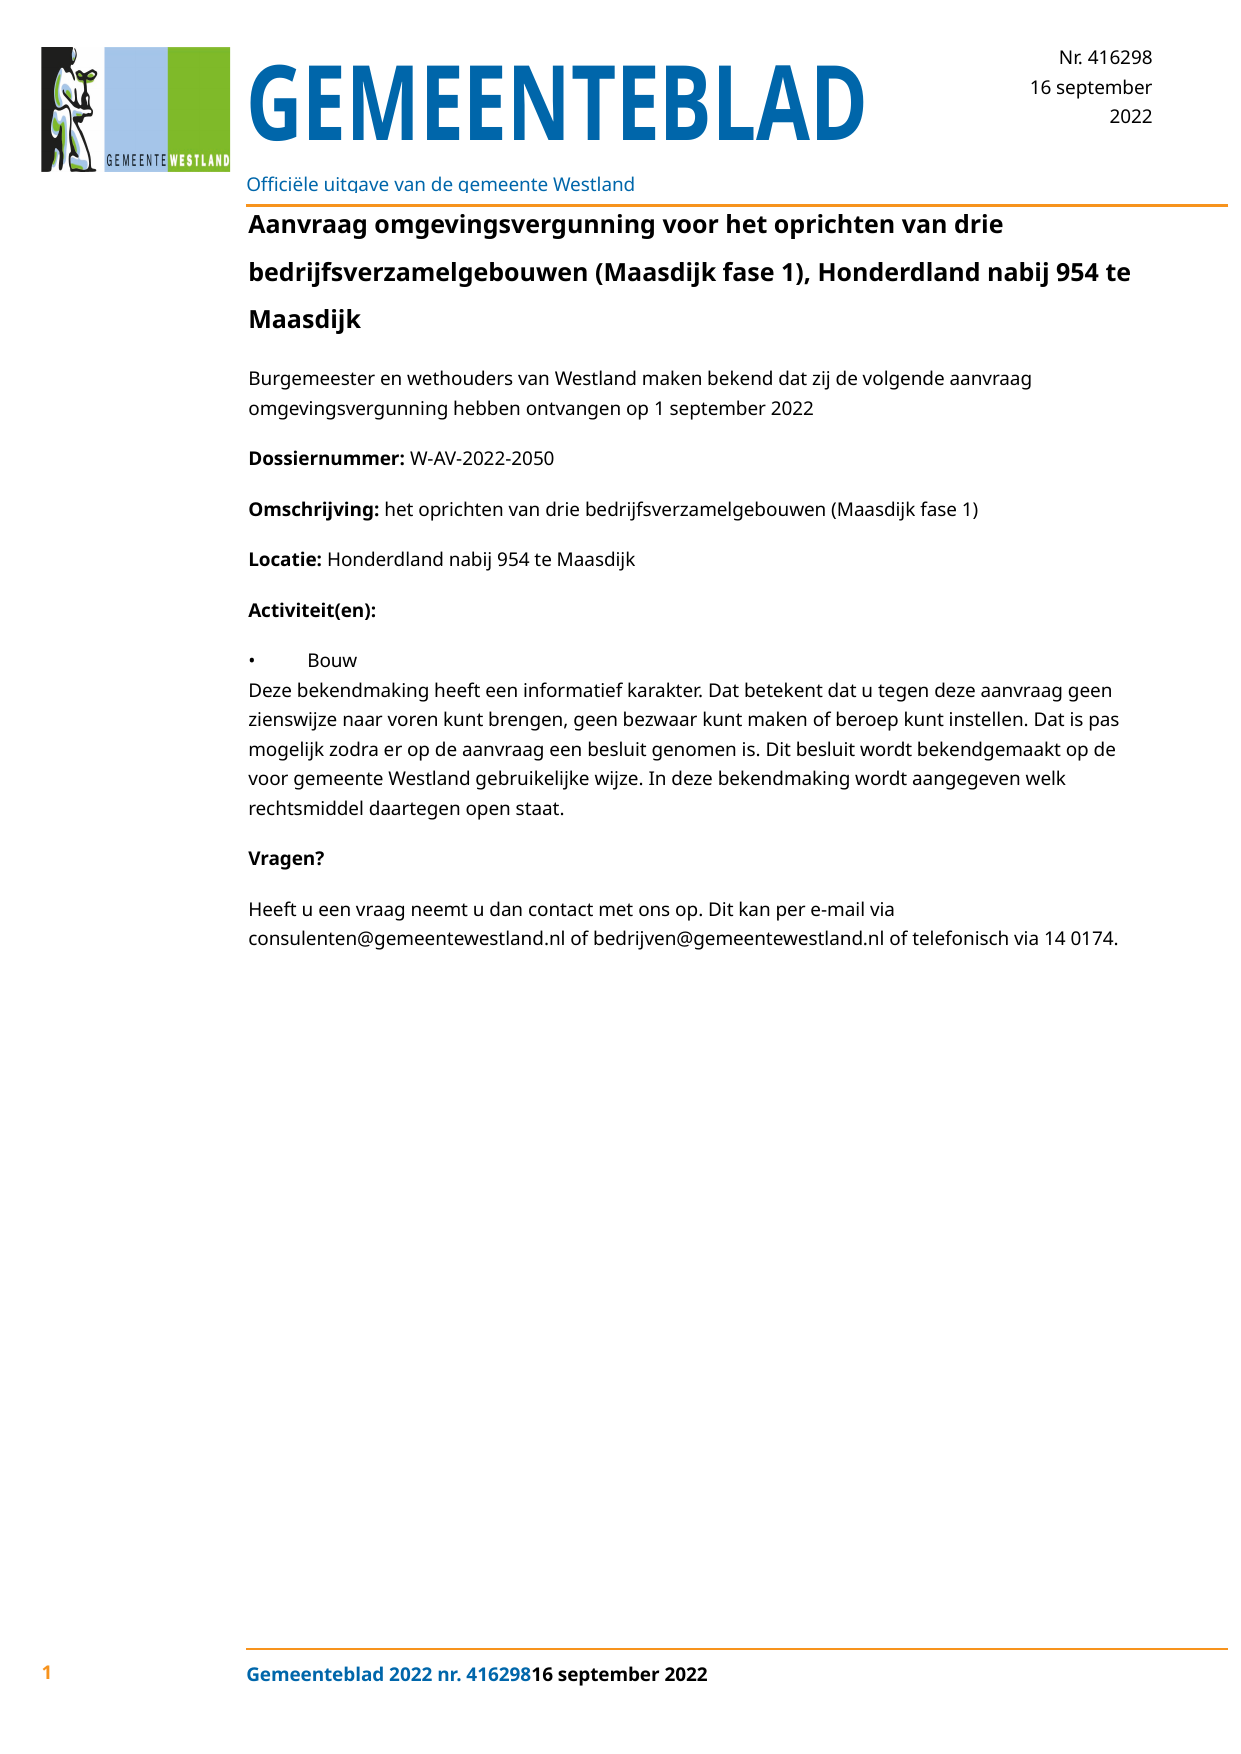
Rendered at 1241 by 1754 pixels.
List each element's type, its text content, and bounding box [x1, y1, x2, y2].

picture [41, 47, 231, 172]
text Deze bekendmaking heeft een informatief karakter. Dat betekent dat u tegen deze aanvraag geen zienswijze naar voren kunt brengen, geen bezwaar kunt maken of beroep kunt instellen. Dat is pas mogelijk zodra er op de aanvraag een besluit genomen is. Dit besluit wordt bekendgemaakt op de voor gemeente Westland gebruikelijke wijze. In deze bekendmaking wordt aangegeven welk rechtsmiddel daartegen open staat. [248, 677, 1152, 821]
list Bouw [248, 647, 1152, 673]
text Locatie: Honderdland nabij 954 te Maasdijk [248, 546, 1152, 572]
text Heeft u een vraag neemt u dan contact met ons op. Dit kan per e-mail via consulenten@gemeentewestland.nl of bedrijven@gemeentewestland.nl of telefonisch via 14 0174. [248, 896, 1152, 951]
text Omschrijving: het oprichten van drie bedrijfsverzamelgebouwen (Maasdijk fase 1) [248, 496, 1152, 522]
text Activiteit(en): [248, 597, 1152, 622]
text Vragen? [248, 846, 1152, 871]
text Aanvraag omgevingsvergunning voor het oprichten van drie bedrijfsverzamelgebouwen (Maasdijk fase 1), Honderdland nabij 954 te Maasdijk [248, 207, 1152, 336]
text Burgemeester en wethouders van Westland maken bekend dat zij de volgende aanvraag omgevingsvergunning hebben ontvangen op 1 september 2022 [248, 366, 1152, 421]
text Dossiernummer: W-AV-2022-2050 [248, 446, 1152, 471]
